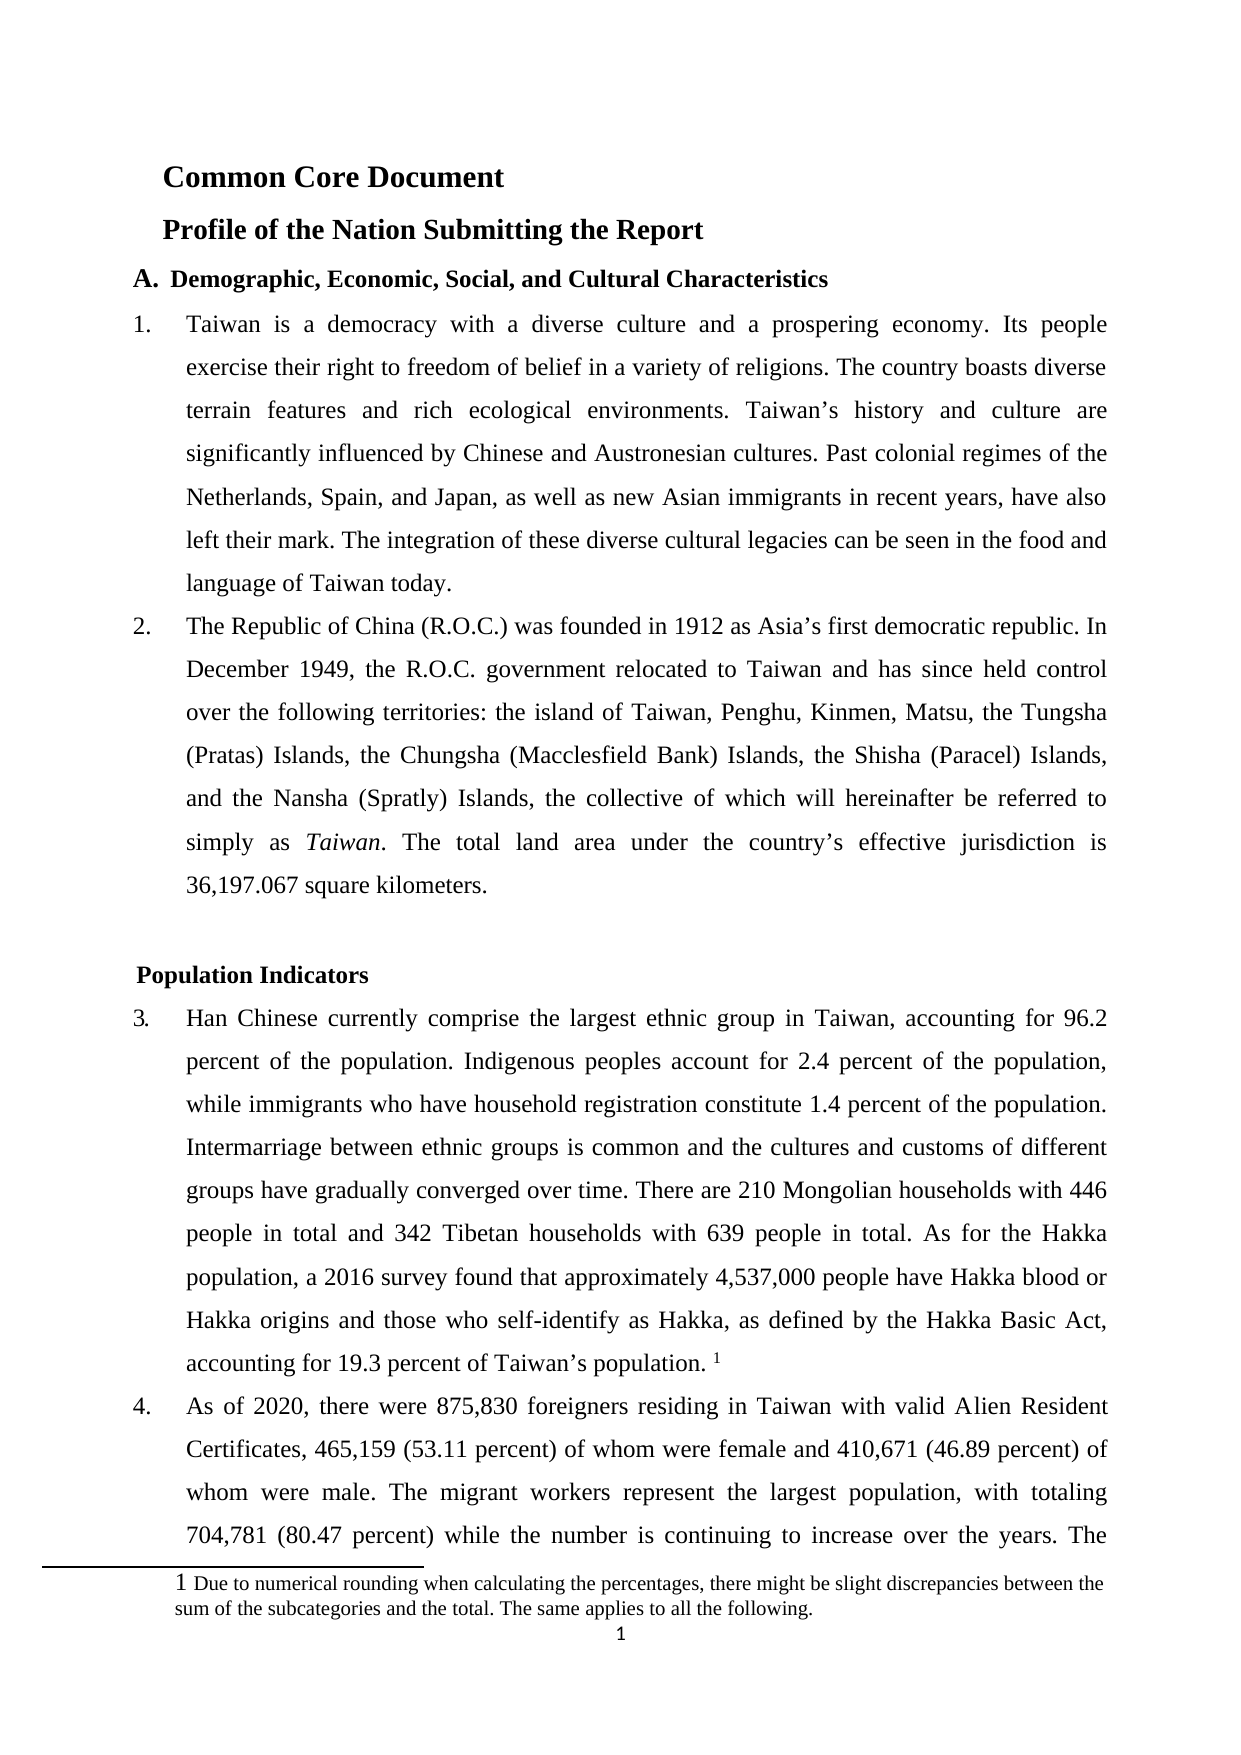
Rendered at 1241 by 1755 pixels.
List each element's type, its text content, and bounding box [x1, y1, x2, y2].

subtitle Common Core Document [162, 158, 1199, 194]
list Due to numerical rounding when calculating the percentages, there might be slight discrepancies between the sum of the subcategories and the total. The same applies to all the following. [174, 1567, 1120, 1620]
list As of 2020, there were 875,830 foreigners residing in Taiwan with valid Alien Resident Certificates, 465,159 (53.11 percent) of whom were female and 410,671 (46.89 percent) of whom were male. The migrant workers represent the largest population, with totaling 704,781 (80.47 percent) while the number is continuing to increase over the years. The [133, 1391, 1108, 1549]
subtitle Population Indicators [136, 960, 1199, 988]
list Demographic, Economic, Social, and Cultural Characteristics [133, 262, 1199, 294]
subtitle Profile of the Nation Submitting the Report [162, 212, 1199, 246]
list The Republic of China (R.O.C.) was founded in 1912 as Asia’s first democratic republic. In December 1949, the R.O.C. government relocated to Taiwan and has since held control over the following territories: the island of Taiwan, Penghu, Kinmen, Matsu, the Tungsha (Pratas) Islands, the Chungsha (Macclesfield Bank) Islands, the Shisha (Paracel) Islands, and the Nansha (Spratly) Islands, the collective of which will hereinafter be referred to simply as Taiwan. The total land area under the country’s effective jurisdiction is 36,197.067 square kilometers. [133, 611, 1108, 898]
list Han Chinese currently comprise the largest ethnic group in Taiwan, accounting for 96.2 percent of the population. Indigenous peoples account for 2.4 percent of the population, while immigrants who have household registration constitute 1.4 percent of the population. Intermarriage between ethnic groups is common and the cultures and customs of different groups have gradually converged over time. There are 210 Mongolian households with 446 people in total and 342 Tibetan households with 639 people in total. As for the Hakka population, a 2016 survey found that approximately 4,537,000 people have Hakka blood or Hakka origins and those who self-identify as Hakka, as defined by the Hakka Basic Act, accounting for 19.3 percent of Taiwan’s population. [133, 1003, 1108, 1377]
list Taiwan is a democracy with a diverse culture and a prospering economy. Its people exercise their right to freedom of belief in a variety of religions. The country boasts diverse terrain features and rich ecological environments. Taiwan’s history and culture are significantly influenced by Chinese and Austronesian cultures. Past colonial regimes of the Netherlands, Spain, and Japan, as well as new Asian immigrants in recent years, have also left their mark. The integration of these diverse cultural legacies can be seen in the food and language of Taiwan today. [133, 309, 1108, 597]
